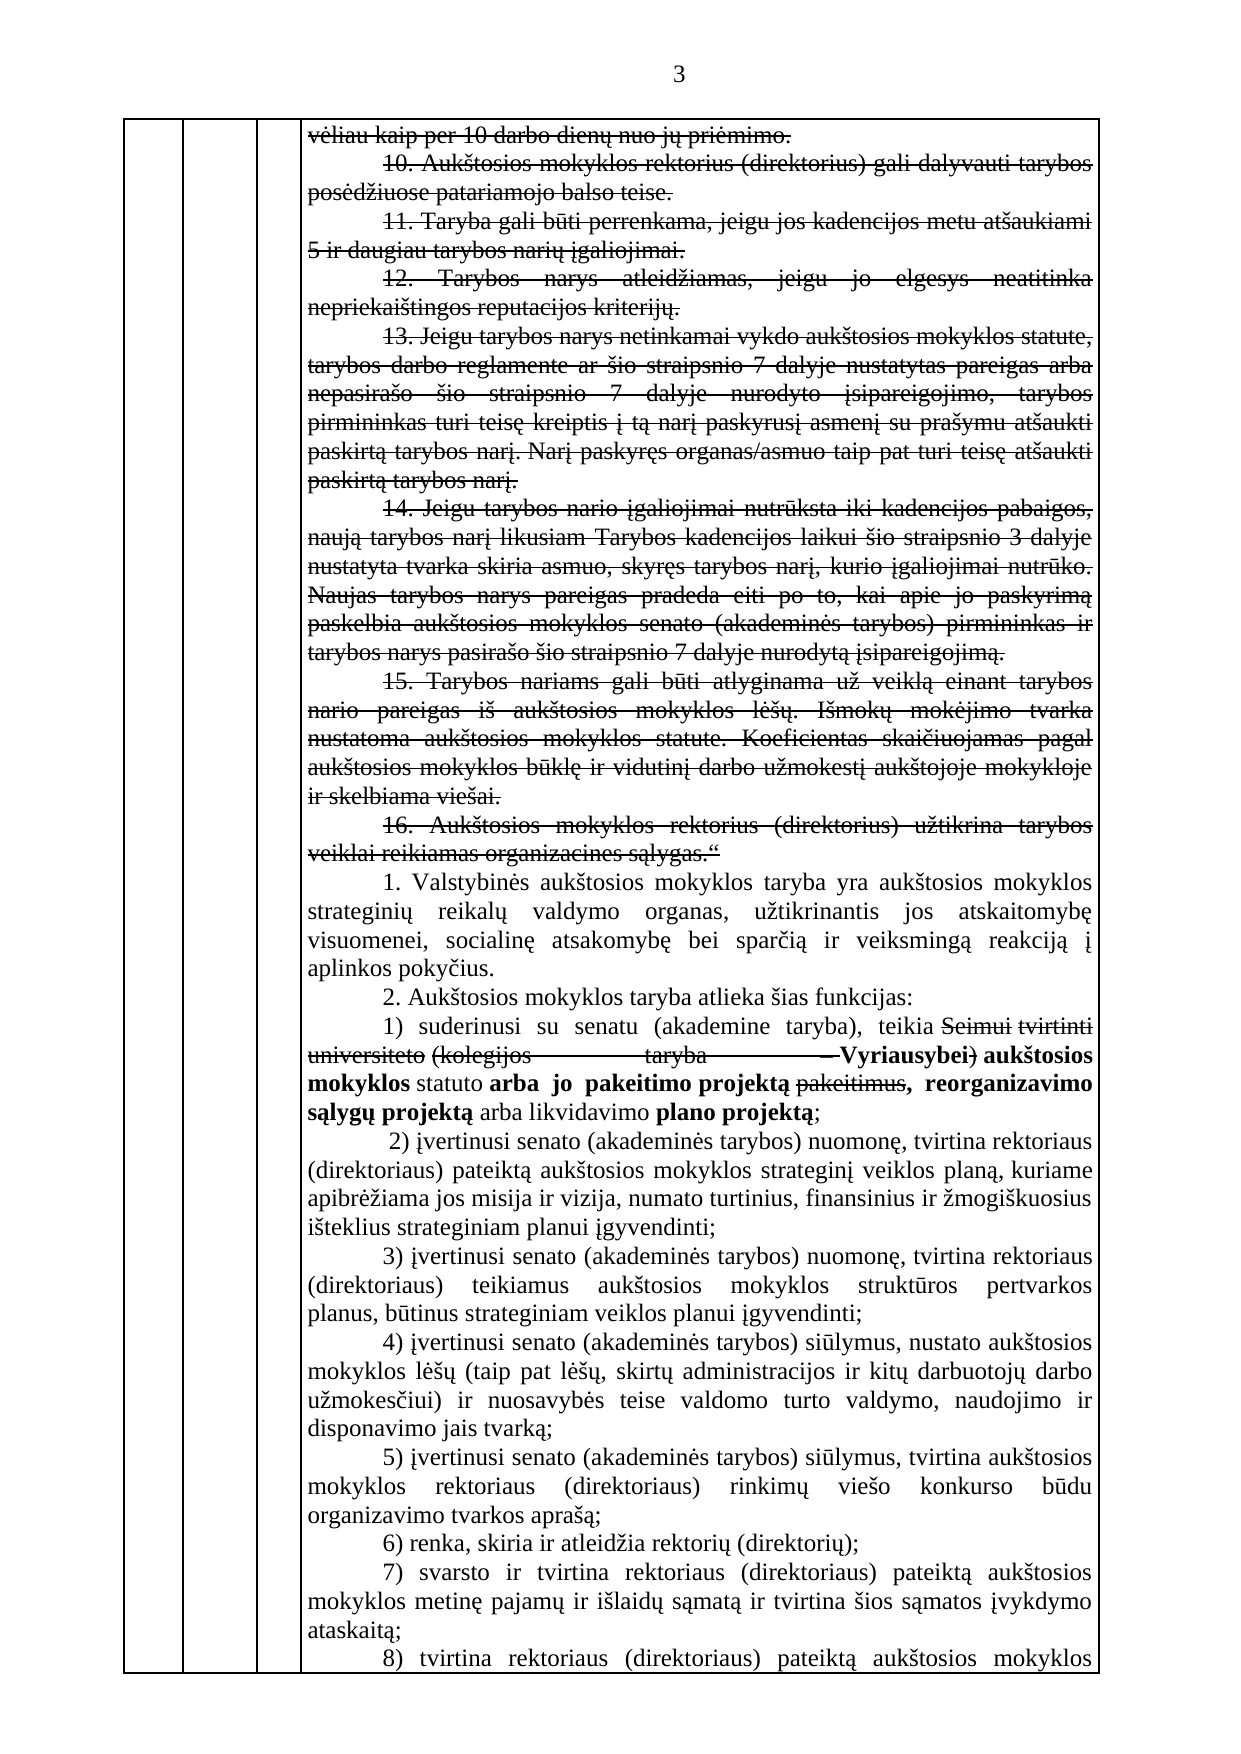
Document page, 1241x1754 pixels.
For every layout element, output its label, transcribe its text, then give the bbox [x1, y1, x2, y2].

table_cell [125, 120, 182, 1672]
table_cell [258, 120, 300, 1672]
table_cell vėliau kaip per 10 darbo dienų nuo jų priėmimo. 10. Aukštosios mokyklos rektorius (direktorius) gali dalyvauti tarybos posėdžiuose patariamojo balso teise. 11. Taryba gali būti perrenkama, jeigu jos kadencijos metu atšaukiami 5 ir daugiau tarybos narių įgaliojimai. 12. Tarybos narys atleidžiamas, jeigu jo elgesys neatitinka nepriekaištingos reputacijos kriterijų. 13. Jeigu tarybos narys netinkamai vykdo aukštosios mokyklos statute, tarybos darbo reglamente ar šio straipsnio 7 dalyje nustatytas pareigas arba nepasirašo šio straipsnio 7 dalyje nurodyto įsipareigojimo, tarybos pirmininkas turi teisę kreiptis į tą narį paskyrusį asmenį su prašymu atšaukti paskirtą tarybos narį. Narį paskyręs organas/asmuo taip pat turi teisę atšaukti paskirtą tarybos narį. 14. Jeigu tarybos nario įgaliojimai nutrūksta iki kadencijos pabaigos, naują tarybos narį likusiam Tarybos kadencijos laikui šio straipsnio 3 dalyje nustatyta tvarka skiria asmuo, skyręs tarybos narį, kurio įgaliojimai nutrūko. Naujas tarybos narys pareigas pradeda eiti po to, kai apie jo paskyrimą paskelbia aukštosios mokyklos senato (akademinės tarybos) pirmininkas ir tarybos narys pasirašo šio straipsnio 7 dalyje nurodytą įsipareigojimą. 15. Tarybos nariams gali būti atlyginama už veiklą einant tarybos nario pareigas iš aukštosios mokyklos lėšų. Išmokų mokėjimo tvarka nustatoma aukštosios mokyklos statute. Koeficientas skaičiuojamas pagal aukštosios mokyklos būklę ir vidutinį darbo užmokestį aukštojoje mokykloje ir skelbiama viešai. 16. Aukštosios mokyklos rektorius (direktorius) užtikrina tarybos veiklai reikiamas organizacines sąlygas.“ 1. Valstybinės aukštosios mokyklos taryba yra aukštosios mokyklos strateginių reikalų valdymo organas, užtikrinantis jos atskaitomybę visuomenei, socialinę atsakomybę bei sparčią ir veiksmingą reakciją į aplinkos pokyčius. 2. Aukštosios mokyklos taryba atlieka šias funkcijas: 1) suderinusi su senatu (akademine taryba), teikia Seimui tvirtinti universiteto (kolegijos taryba – Vyriausybei) aukštosios mokyklos statuto arba jo pakeitimo projektą pakeitimus, reorganizavimo sąlygų projektą arba likvidavimo plano projektą; 2) įvertinusi senato (akademinės tarybos) nuomonę, tvirtina rektoriaus (direktoriaus) pateiktą aukštosios mokyklos strateginį veiklos planą, kuriame apibrėžiama jos misija ir vizija, numato turtinius, finansinius ir žmogiškuosius išteklius strateginiam planui įgyvendinti; 3) įvertinusi senato (akademinės tarybos) nuomonę, tvirtina rektoriaus (direktoriaus) teikiamus aukštosios mokyklos struktūros pertvarkos planus, būtinus strateginiam veiklos planui įgyvendinti; 4) įvertinusi senato (akademinės tarybos) siūlymus, nustato aukštosios mokyklos lėšų (taip pat lėšų, skirtų administracijos ir kitų darbuotojų darbo užmokesčiui) ir nuosavybės teise valdomo turto valdymo, naudojimo ir disponavimo jais tvarką; 5) įvertinusi senato (akademinės tarybos) siūlymus, tvirtina aukštosios mokyklos rektoriaus (direktoriaus) rinkimų viešo konkurso būdu organizavimo tvarkos aprašą; 6) renka, skiria ir atleidžia rektorių (direktorių); 7) svarsto ir tvirtina rektoriaus (direktoriaus) pateiktą aukštosios mokyklos metinę pajamų ir išlaidų sąmatą ir tvirtina šios sąmatos įvykdymo ataskaitą; 8) tvirtina rektoriaus (direktoriaus) pateiktą aukštosios mokyklos [302, 120, 1098, 1672]
table_cell [184, 120, 256, 1672]
